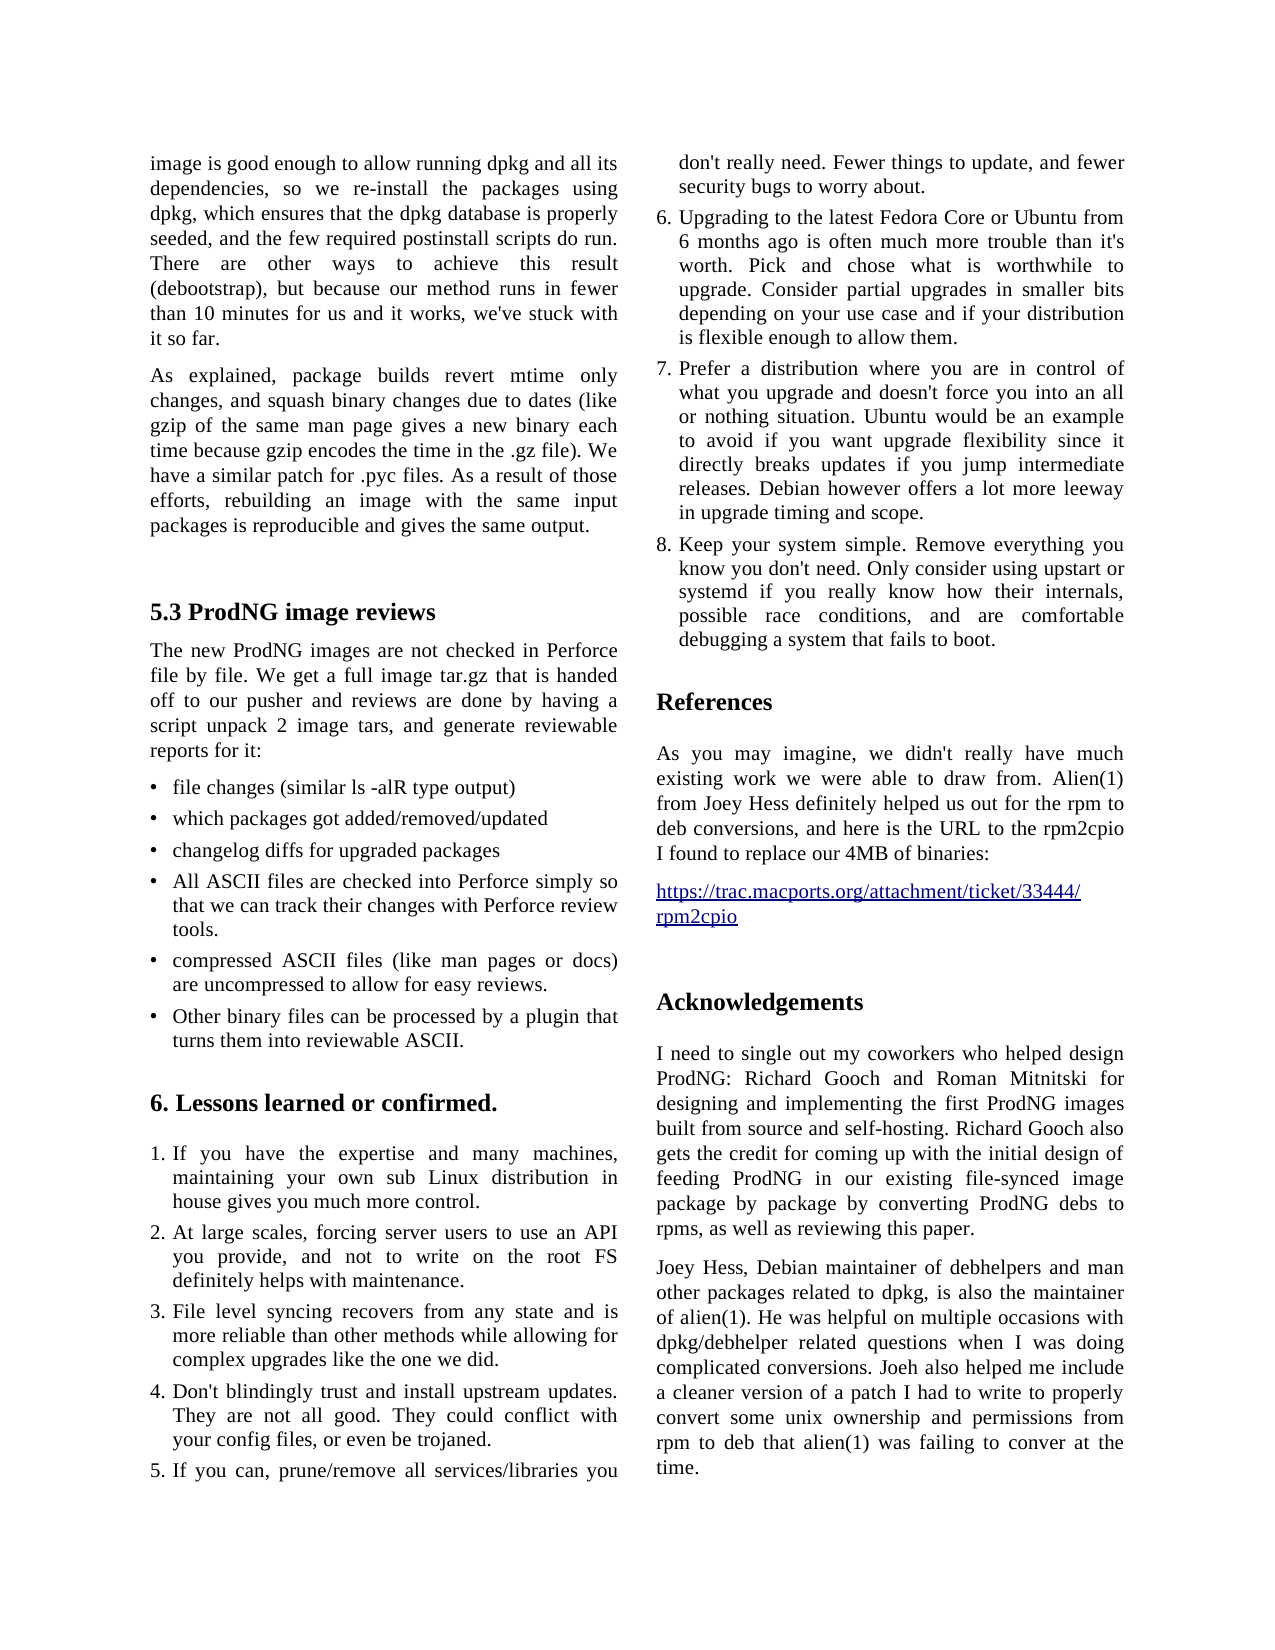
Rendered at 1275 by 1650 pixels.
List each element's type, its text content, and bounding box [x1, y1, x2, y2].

list Keep your system simple. Remove everything you know you don't need. Only consider using upstart or systemd if you really know how their internals, possible race conditions, and are comfortable debugging a system that fails to boot. [656, 532, 1125, 652]
text Joey Hess, Debian maintainer of debhelpers and man other packages related to dpkg, is also the maintainer of alien(1). He was helpful on multiple occasions with dpkg/debhelper related questions when I was doing complicated conversions. Joeh also helped me include a cleaner version of a patch I had to write to properly convert some unix ownership and permissions from rpm to deb that alien(1) was failing to conver at the time. [656, 1254, 1125, 1479]
list changelog diffs for upgraded packages [150, 838, 619, 862]
text https://trac.macports.org/attachment/ticket/33444/rpm2cpio [656, 878, 1125, 928]
subtitle 5.3 ProdNG image reviews [150, 600, 619, 625]
list At large scales, forcing server users to use an API you provide, and not to write on the root FS definitely helps with maintenance. [150, 1220, 619, 1292]
text As you may imagine, we didn't really have much existing work we were able to draw from. Alien(1) from Joey Hess definitely helped us out for the rpm to deb conversions, and here is the URL to the rpm2cpio I found to replace our 4MB of binaries: [656, 741, 1125, 866]
text 6. Lessons learned or confirmed. [150, 1091, 619, 1116]
list which packages got added/removed/updated [150, 806, 619, 830]
list Prefer a distribution where you are in control of what you upgrade and doesn't force you into an all or nothing situation. Ubuntu would be an example to avoid if you want upgrade flexibility since it directly breaks updates if you jump intermediate releases. Debian however offers a lot more leeway in upgrade timing and scope. [656, 357, 1125, 524]
text Acknowledgements [656, 991, 1125, 1016]
list If you can, prune/remove all services/libraries you [150, 1458, 619, 1482]
list Upgrading to the latest Fedora Core or Ubuntu from 6 months ago is often much more trouble than it's worth. Pick and chose what is worthwhile to upgrade. Consider partial upgrades in smaller bits depending on your use case and if your distribution is flexible enough to allow them. [656, 205, 1125, 349]
list File level syncing recovers from any state and is more reliable than other methods while allowing for complex upgrades like the one we did. [150, 1300, 619, 1372]
text I need to single out my coworkers who helped design ProdNG: Richard Gooch and Roman Mitnitski for designing and implementing the first ProdNG images built from source and self-hosting. Richard Gooch also gets the credit for coming up with the initial design of feeding ProdNG in our existing file-synced image package by package by converting ProdNG debs to rpms, as well as reviewing this paper. [656, 1041, 1125, 1241]
text image is good enough to allow running dpkg and all its dependencies, so we re-install the packages using dpkg, which ensures that the dpkg database is properly seeded, and the few required postinstall scripts do run. There are other ways to achieve this result (debootstrap), but because our method runs in fewer than 10 minutes for us and it works, we've stuck with it so far. [150, 150, 619, 350]
list Other binary files can be processed by a plugin that turns them into reviewable ASCII. [150, 1004, 619, 1052]
list compressed ASCII files (like man pages or docs) are uncompressed to allow for easy reviews. [150, 949, 619, 997]
list don't really need. Fewer things to update, and fewer security bugs to worry about. [656, 150, 1125, 198]
list All ASCII files are checked into Perforce simply so that we can track their changes with Perforce review tools. [150, 869, 619, 941]
list file changes (similar ls -alR type output) [150, 775, 619, 799]
text References [656, 691, 1125, 716]
text The new ProdNG images are not checked in Perforce file by file. We get a full image tar.gz that is handed off to our pusher and reviews are done by having a script unpack 2 image tars, and generate reviewable reports for it: [150, 637, 619, 762]
list If you have the expertise and many machines, maintaining your own sub Linux distribution in house gives you much more control. [150, 1141, 619, 1213]
list Don't blindingly trust and install upstream updates. They are not all good. They could conflict with your config files, or even be trojaned. [150, 1379, 619, 1451]
text As explained, package builds revert mtime only changes, and squash binary changes due to dates (like gzip of the same man page gives a new binary each time because gzip encodes the time in the .gz file). We have a similar patch for .pyc files. As a result of those efforts, rebuilding an image with the same input packages is reproducible and gives the same output. [150, 362, 619, 537]
